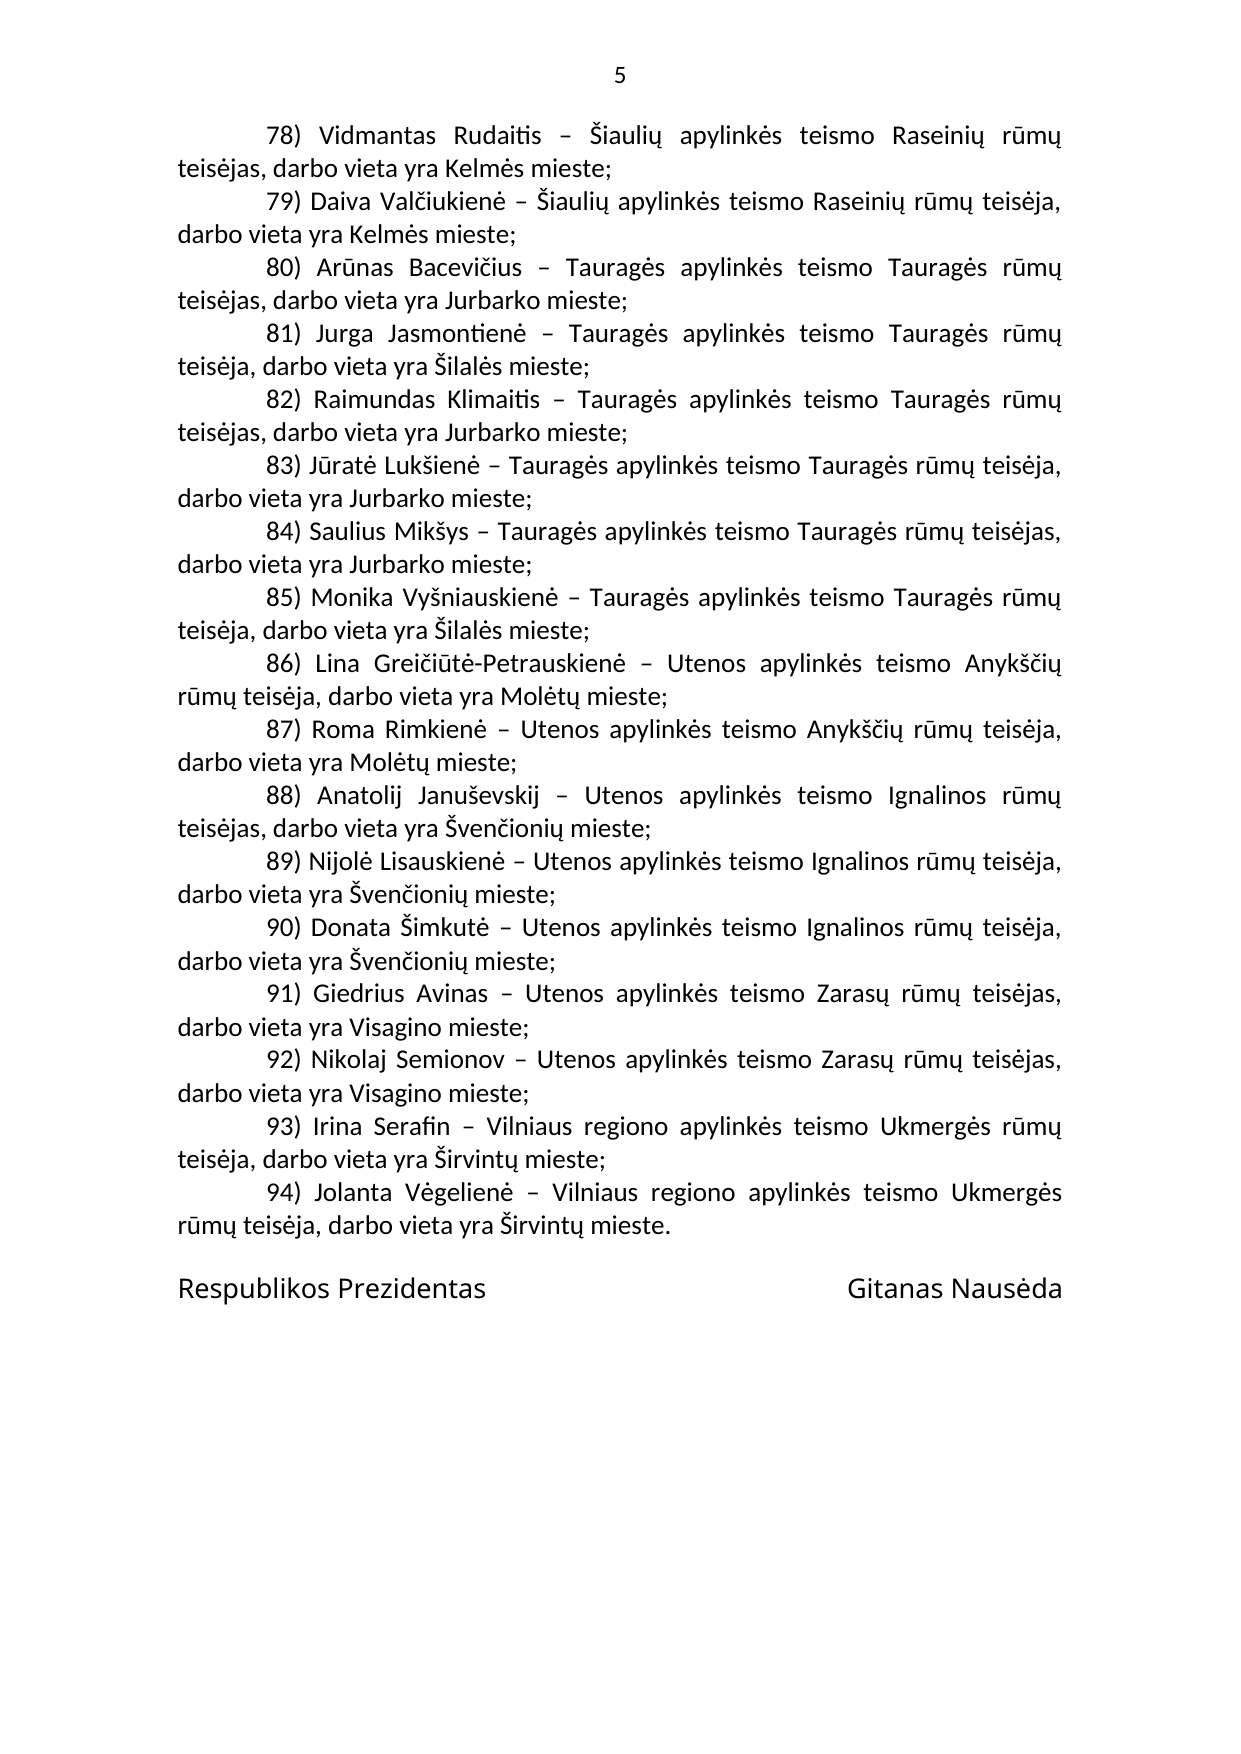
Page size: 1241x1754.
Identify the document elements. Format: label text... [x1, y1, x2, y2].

text 84) Saulius Mikšys – Tauragės apylinkės teismo Tauragės rūmų teisėjas, darbo vieta yra Jurbarko mieste; [177, 514, 1063, 580]
text 85) Monika Vyšniauskienė – Tauragės apylinkės teismo Tauragės rūmų teisėja, darbo vieta yra Šilalės mieste; [177, 580, 1063, 646]
text 87) Roma Rimkienė – Utenos apylinkės teismo Anykščių rūmų teisėja, darbo vieta yra Molėtų mieste; [177, 712, 1063, 778]
text 88) Anatolij Januševskij – Utenos apylinkės teismo Ignalinos rūmų teisėjas, darbo vieta yra Švenčionių mieste; [177, 778, 1063, 844]
text 89) Nijolė Lisauskienė – Utenos apylinkės teismo Ignalinos rūmų teisėja, darbo vieta yra Švenčionių mieste; [177, 844, 1063, 911]
text 94) Jolanta Vėgelienė – Vilniaus regiono apylinkės teismo Ukmergės rūmų teisėja, darbo vieta yra Širvintų mieste. [177, 1175, 1063, 1241]
text 79) Daiva Valčiukienė – Šiaulių apylinkės teismo Raseinių rūmų teisėja, darbo vieta yra Kelmės mieste; [177, 184, 1063, 250]
text 92) Nikolaj Semionov – Utenos apylinkės teismo Zarasų rūmų teisėjas, darbo vieta yra Visagino mieste; [177, 1043, 1063, 1109]
text 78) Vidmantas Rudaitis – Šiaulių apylinkės teismo Raseinių rūmų teisėjas, darbo vieta yra Kelmės mieste; [177, 118, 1063, 184]
text 91) Giedrius Avinas – Utenos apylinkės teismo Zarasų rūmų teisėjas, darbo vieta yra Visagino mieste; [177, 977, 1063, 1043]
text 80) Arūnas Bacevičius – Tauragės apylinkės teismo Tauragės rūmų teisėjas, darbo vieta yra Jurbarko mieste; [177, 250, 1063, 316]
text 81) Jurga Jasmontienė – Tauragės apylinkės teismo Tauragės rūmų teisėja, darbo vieta yra Šilalės mieste; [177, 316, 1063, 382]
text 83) Jūratė Lukšienė – Tauragės apylinkės teismo Tauragės rūmų teisėja, darbo vieta yra Jurbarko mieste; [177, 448, 1063, 514]
text 86) Lina Greičiūtė-Petrauskienė – Utenos apylinkės teismo Anykščių rūmų teisėja, darbo vieta yra Molėtų mieste; [177, 646, 1063, 712]
text Respublikos Prezidentas Gitanas Nausėda [177, 1269, 1063, 1306]
text 82) Raimundas Klimaitis – Tauragės apylinkės teismo Tauragės rūmų teisėjas, darbo vieta yra Jurbarko mieste; [177, 382, 1063, 448]
text 93) Irina Serafin – Vilniaus regiono apylinkės teismo Ukmergės rūmų teisėja, darbo vieta yra Širvintų mieste; [177, 1109, 1063, 1175]
text 90) Donata Šimkutė – Utenos apylinkės teismo Ignalinos rūmų teisėja, darbo vieta yra Švenčionių mieste; [177, 911, 1063, 977]
